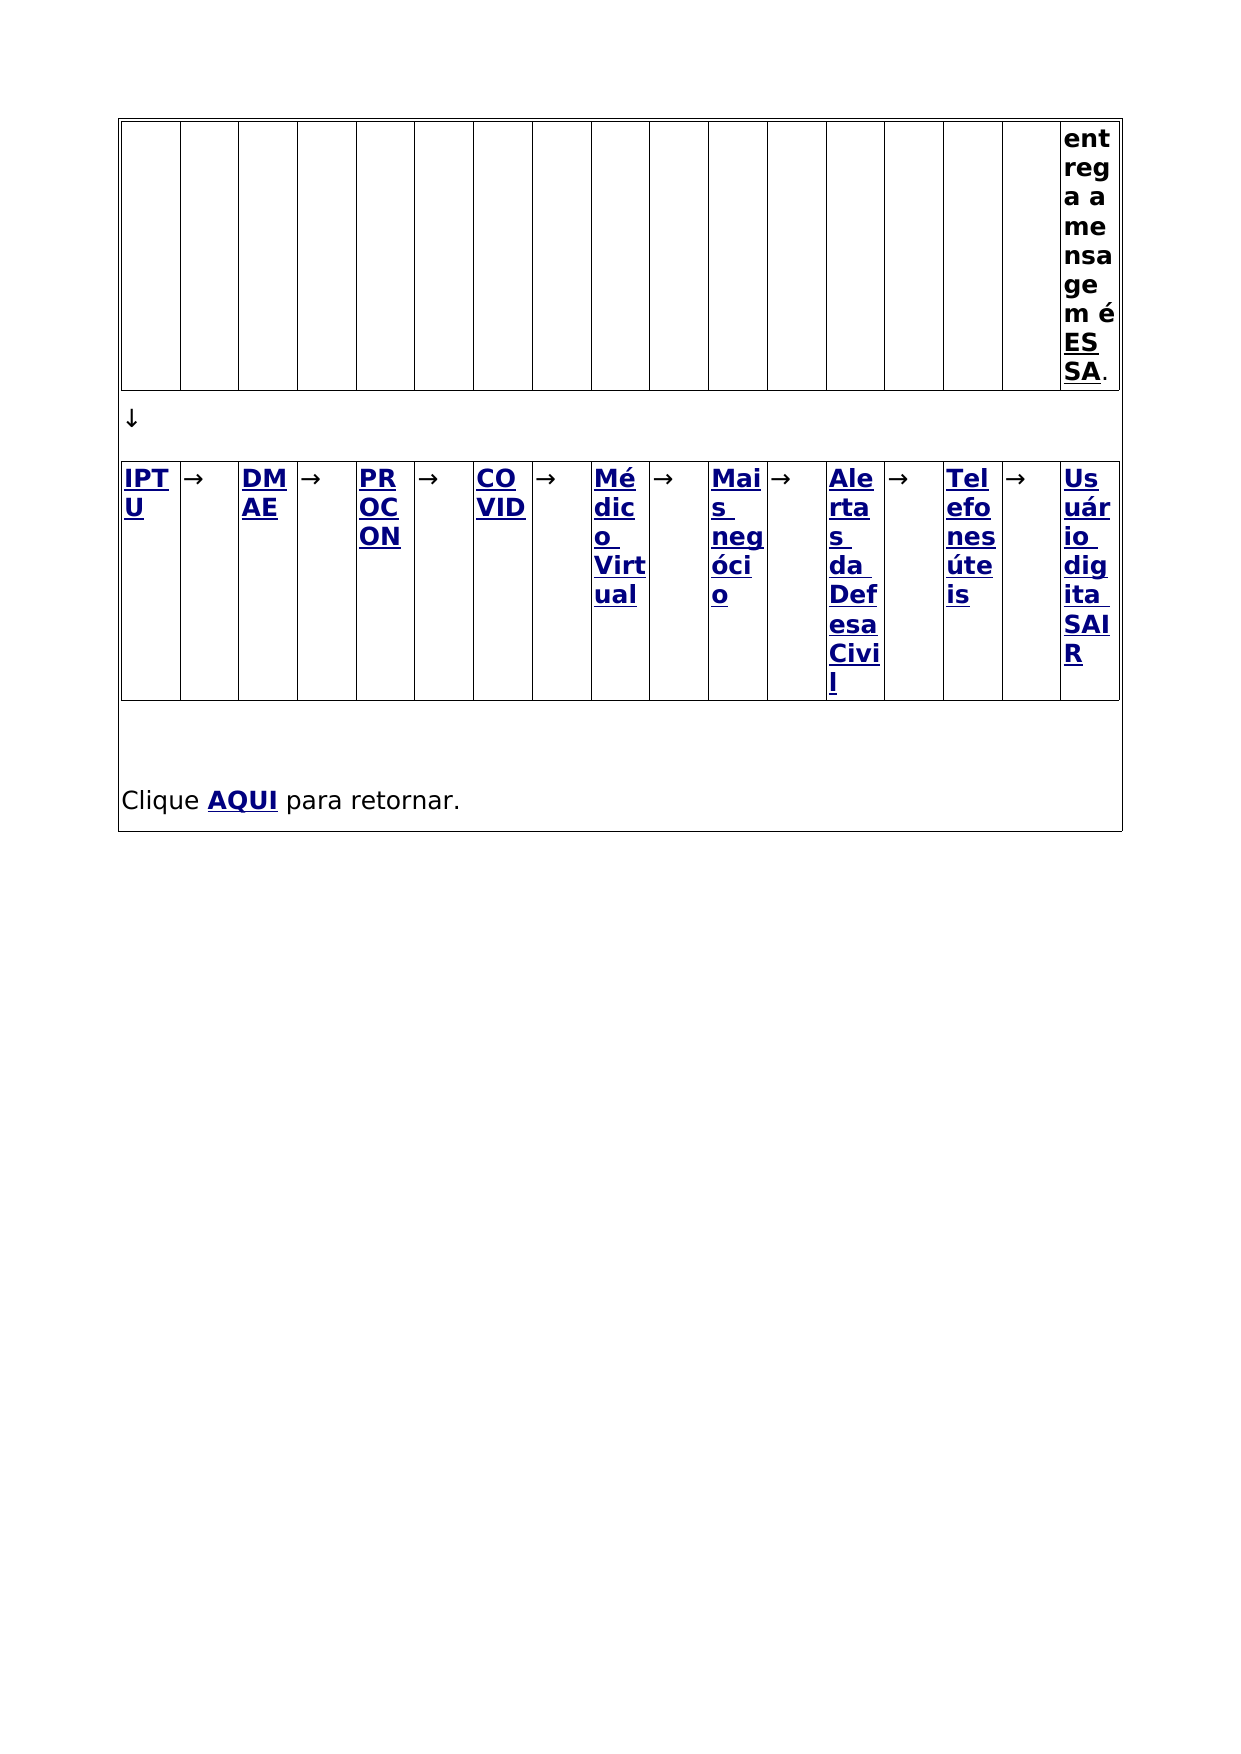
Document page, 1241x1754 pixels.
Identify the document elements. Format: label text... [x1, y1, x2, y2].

table_header → [181, 462, 238, 700]
table_header → [650, 462, 708, 700]
table_header DMAE [239, 462, 297, 700]
table_header [415, 122, 473, 389]
table_header [357, 122, 414, 389]
table_header → [768, 462, 826, 700]
table_header → [1003, 462, 1060, 700]
table_header [181, 122, 238, 389]
table_header Usuário digita SAIR [1061, 462, 1119, 700]
table_header → [415, 462, 473, 700]
table_header → [885, 462, 943, 700]
table_header [827, 122, 884, 389]
table_header Telefones úteis [944, 462, 1002, 700]
table_header [592, 122, 649, 389]
table_header [122, 122, 180, 389]
table_header [709, 122, 767, 389]
table_header [885, 122, 943, 389]
table_header Mais negócio [709, 462, 767, 700]
table_header → [298, 462, 356, 700]
table_header → [533, 462, 591, 700]
table_header Alertas da Defesa Civil [827, 462, 884, 700]
table_header [298, 122, 356, 389]
table_header ↓ Clique AQUI para retornar. [119, 119, 1122, 831]
table_header COVID [474, 462, 532, 700]
table_header [239, 122, 297, 389]
table_header IPTU [122, 462, 180, 700]
table_header [474, 122, 532, 389]
table_header Médico Virtual [592, 462, 649, 700]
table_header [1003, 122, 1060, 389]
table_header entrega a mensagem é ESSA. [1061, 122, 1119, 389]
table_header [768, 122, 826, 389]
table_header [650, 122, 708, 389]
table_header PROCON [357, 462, 414, 700]
table_header [533, 122, 591, 389]
table_header [944, 122, 1002, 389]
